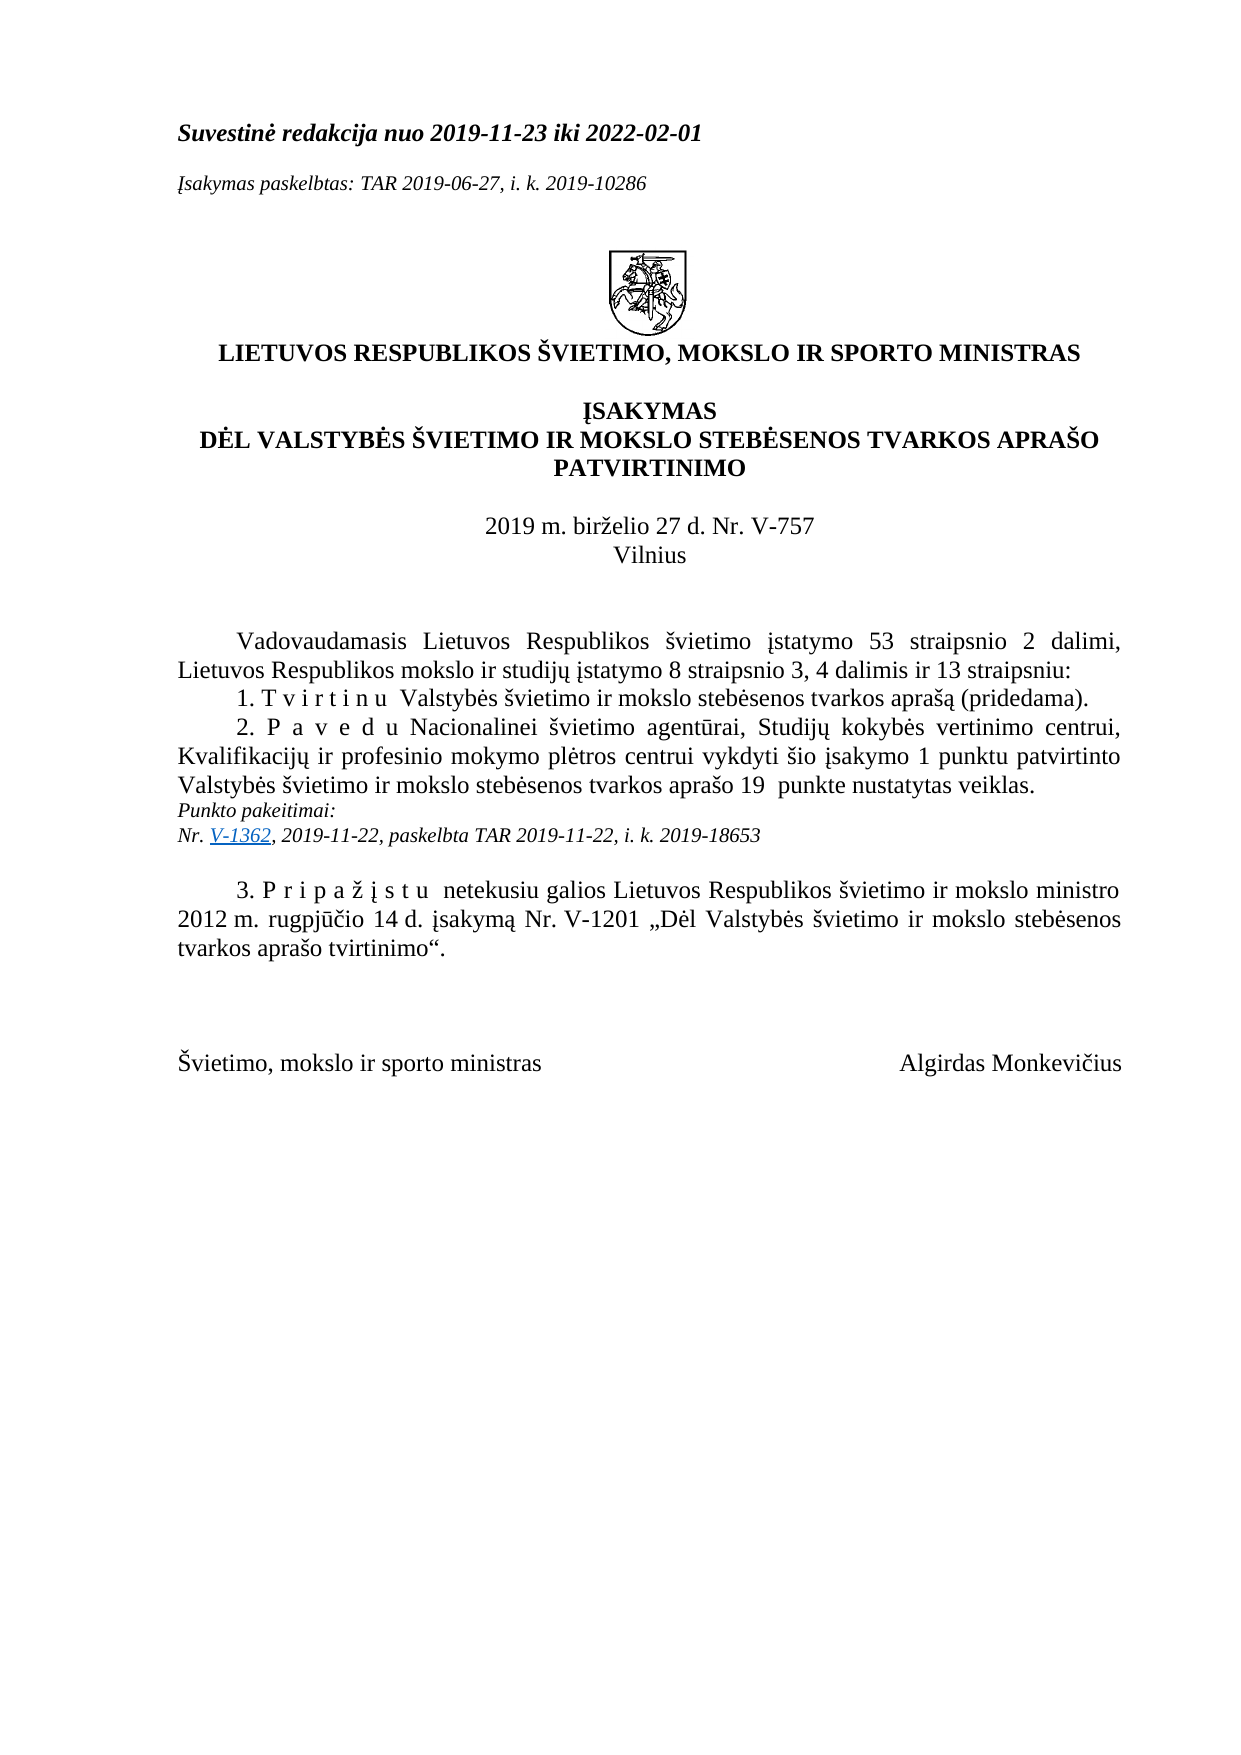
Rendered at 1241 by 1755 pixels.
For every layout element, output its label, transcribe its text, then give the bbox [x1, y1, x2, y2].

text Suvestinė redakcija nuo 2019-11-23 iki 2022-02-01 [177, 118, 1122, 147]
text ĮSAKYMAS [177, 396, 1122, 425]
text LIETUVOS RESPUBLIKOS ŠVIETIMO, MOKSLO IR SPORTO MINISTRAS [177, 338, 1122, 367]
text Nr. V-1362, 2019-11-22, paskelbta TAR 2019-11-22, i. k. 2019-18653 [177, 822, 1122, 847]
text Švietimo, mokslo ir sporto ministras Algirdas Monkevičius [177, 1048, 1122, 1077]
text 1. T v i r t i n u Valstybės švietimo ir mokslo stebėsenos tvarkos aprašą (pridedama). [177, 683, 1122, 712]
text Vilnius [177, 540, 1122, 568]
text 2019 m. birželio 27 d. Nr. V-757 [177, 511, 1122, 540]
text DĖL VALSTYBĖS ŠVIETIMO IR MOKSLO STEBĖSENOS TVARKOS APRAŠO PATVIRTINIMO [177, 425, 1122, 482]
text 2. P a v e d u Nacionalinei švietimo agentūrai, Studijų kokybės vertinimo centrui, Kvalifikacijų ir profesinio mokymo plėtros centrui vykdyti šio įsakymo 1 punktu patvirtinto Valstybės švietimo ir mokslo stebėsenos tvarkos aprašo 19 punkte nustatytas veiklas. [177, 712, 1122, 798]
text 3. P r i p a ž į s t u netekusiu galios Lietuvos Respublikos švietimo ir mokslo ministro 2012 m. rugpjūčio 14 d. įsakymą Nr. V-1201 „Dėl Valstybės švietimo ir mokslo stebėsenos tvarkos aprašo tvirtinimo“. [177, 875, 1122, 962]
text Vadovaudamasis Lietuvos Respublikos švietimo įstatymo 53 straipsnio 2 dalimi, Lietuvos Respublikos mokslo ir studijų įstatymo 8 straipsnio 3, 4 dalimis ir 13 straipsniu: [177, 626, 1122, 683]
text Punkto pakeitimai: [177, 798, 1122, 822]
text Įsakymas paskelbtas: TAR 2019-06-27, i. k. 2019-10286 [177, 171, 1122, 195]
